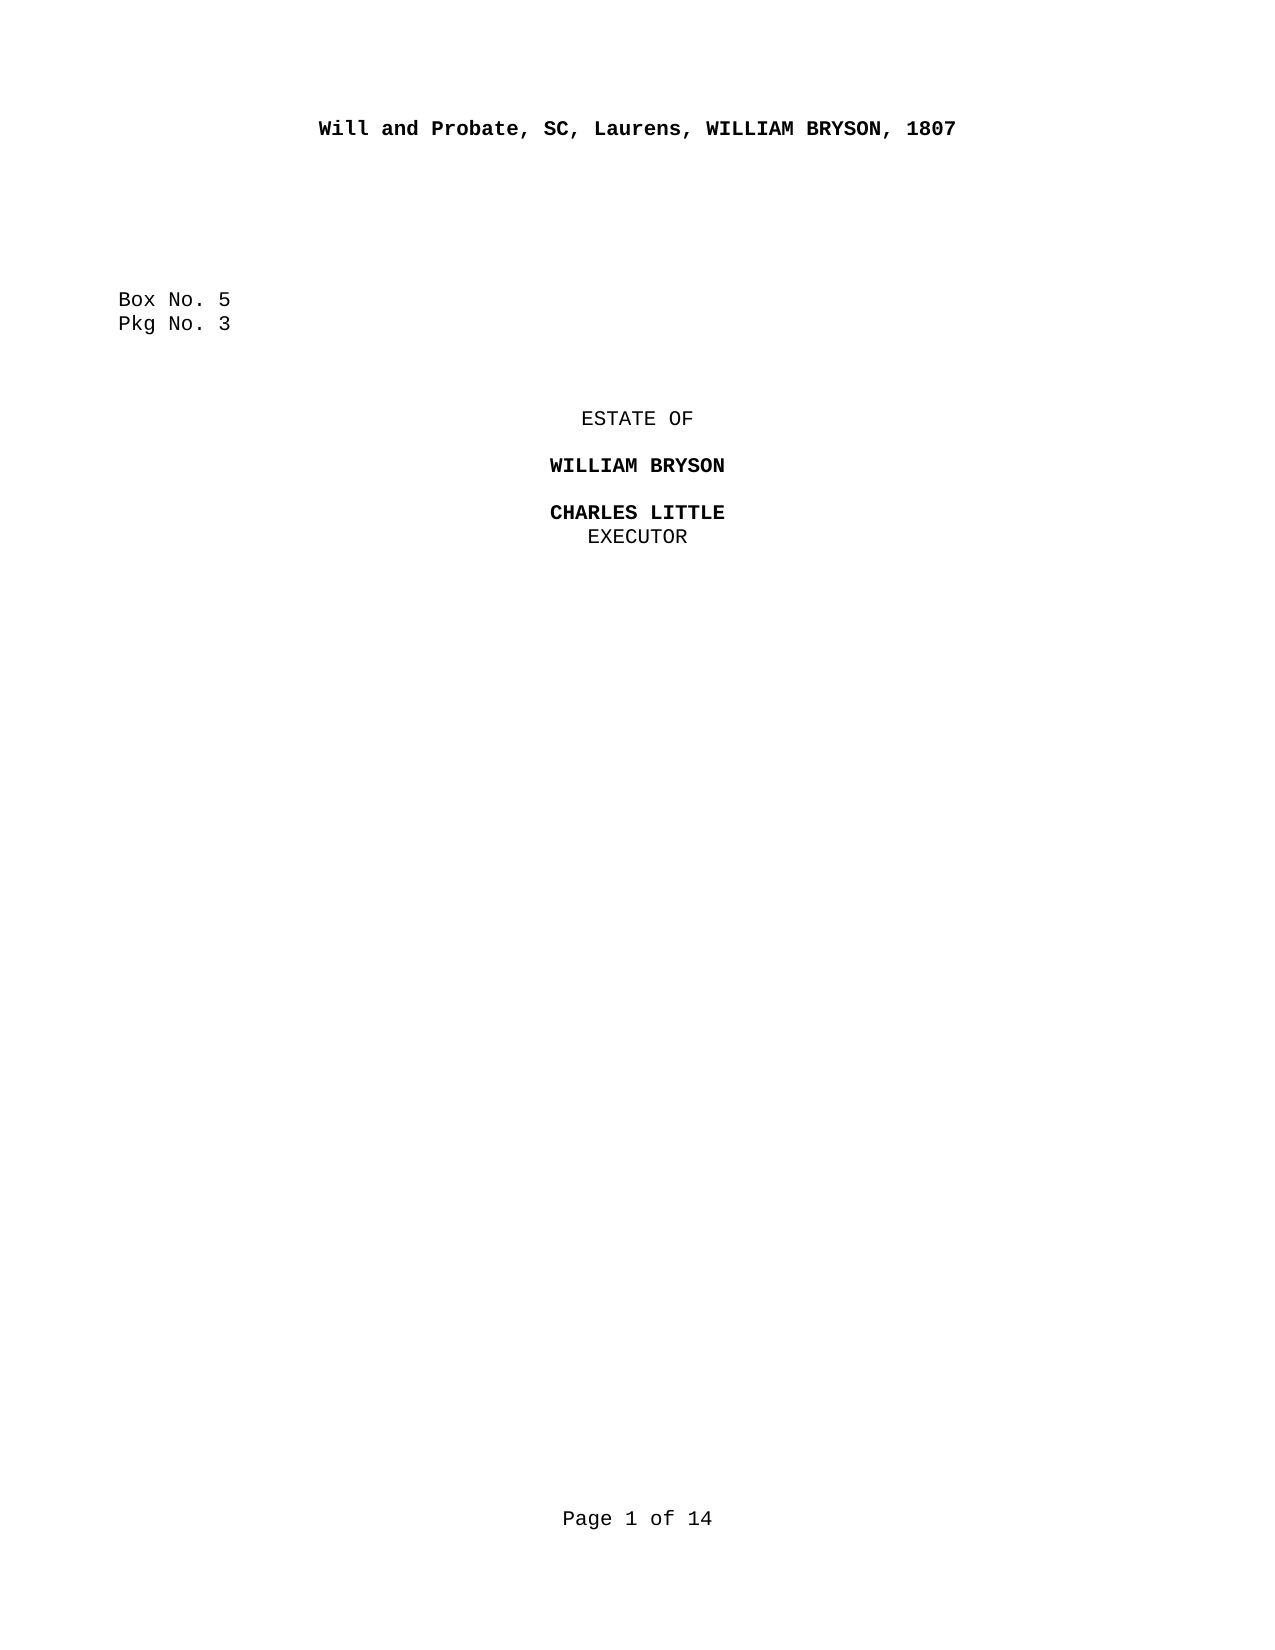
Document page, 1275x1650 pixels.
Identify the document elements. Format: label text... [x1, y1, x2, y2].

text CHARLES LITTLE [118, 502, 1157, 526]
text Box No. 5 [118, 289, 1157, 313]
text EXECUTOR [118, 526, 1157, 549]
text ESTATE OF [118, 408, 1157, 431]
text WILLIAM BRYSON [118, 455, 1157, 479]
text Pkg No. 3 [118, 313, 1157, 337]
